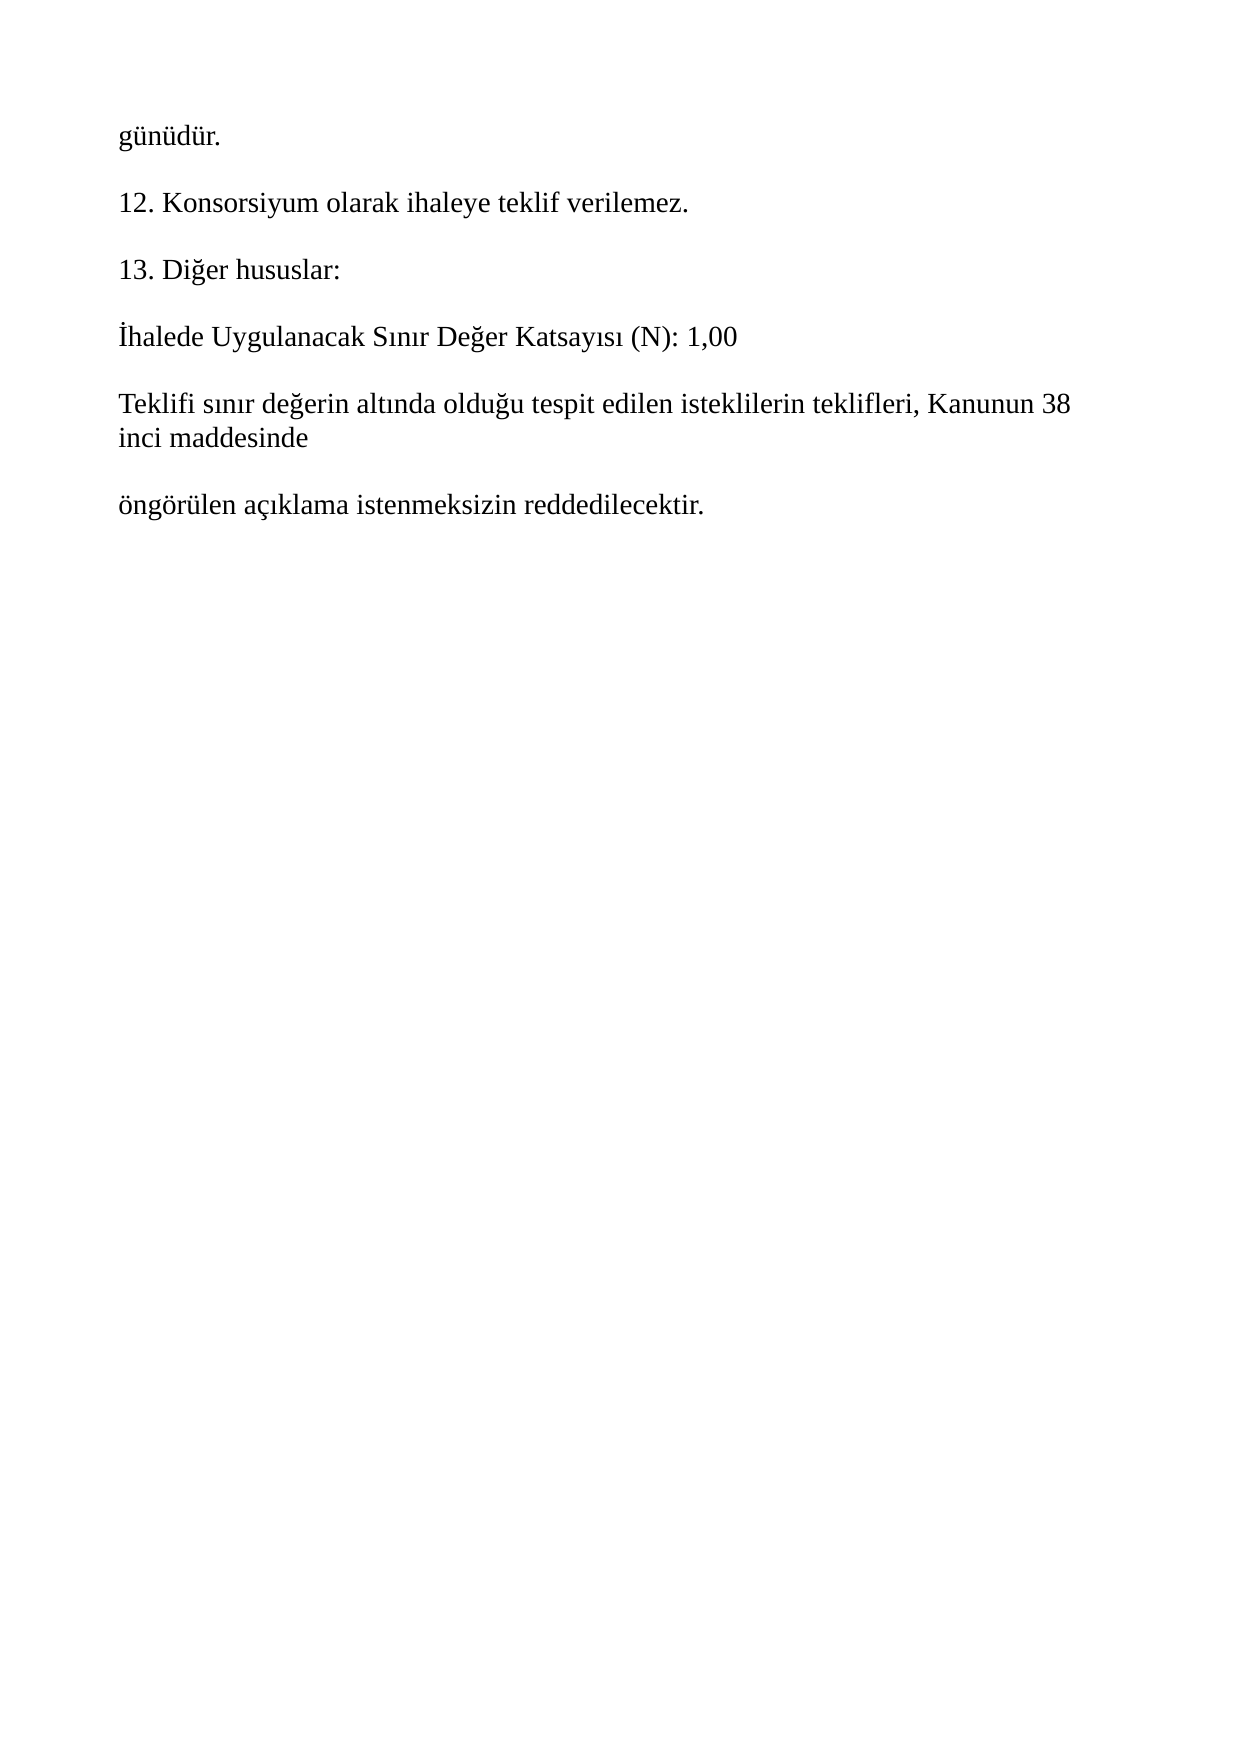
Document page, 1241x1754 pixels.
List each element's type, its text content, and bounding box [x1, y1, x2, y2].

text öngörülen açıklama istenmeksizin reddedilecektir. [118, 487, 1122, 521]
text İhalede Uygulanacak Sınır Değer Katsayısı (N): 1,00 [118, 319, 1122, 353]
text günüdür. [118, 118, 1122, 152]
text 12. Konsorsiyum olarak ihaleye teklif verilemez. [118, 185, 1122, 219]
text 13. Diğer hususlar: [118, 252, 1122, 286]
text Teklifi sınır değerin altında olduğu tespit edilen isteklilerin teklifleri, Kanunun 38 inci maddesinde [118, 386, 1122, 453]
